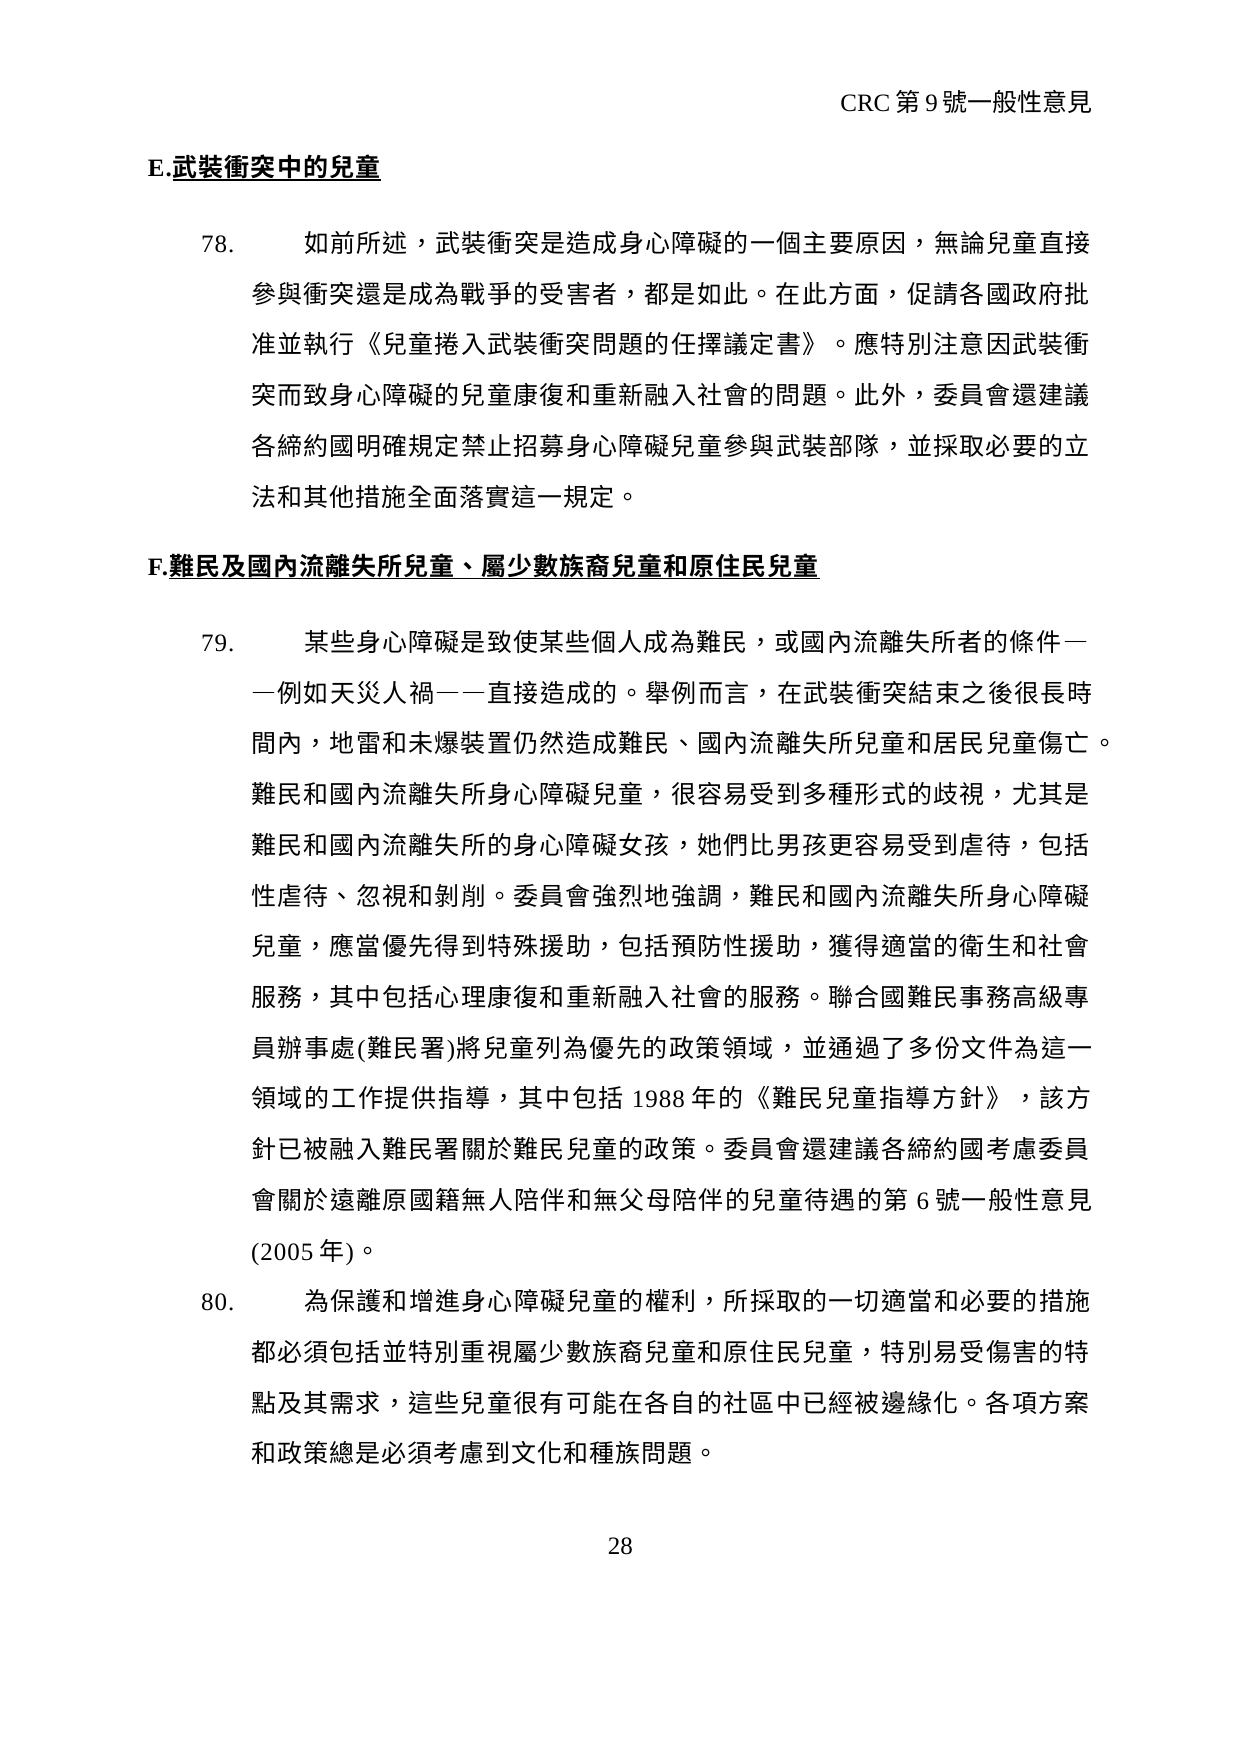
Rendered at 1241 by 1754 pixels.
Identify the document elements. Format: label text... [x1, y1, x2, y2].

list 如前所述，武裝衝突是造成身心障礙的一個主要原因，無論兒童直接參與衝突還是成為戰爭的受害者，都是如此。在此方面，促請各國政府批准並執行《兒童捲入武裝衝突問題的任擇議定書》。應特別注意因武裝衝突而致身心障礙的兒童康復和重新融入社會的問題。此外，委員會還建議各締約國明確規定禁止招募身心障礙兒童參與武裝部隊，並採取必要的立法和其他措施全面落實這一規定。 [201, 223, 1092, 513]
subtitle E.武裝衝突中的兒童 [148, 148, 1092, 184]
subtitle F.難民及國內流離失所兒童、屬少數族裔兒童和原住民兒童 [148, 547, 1092, 583]
list 某些身心障礙是致使某些個人成為難民，或國內流離失所者的條件――例如天災人禍――直接造成的。舉例而言，在武裝衝突結束之後很長時間內，地雷和未爆裝置仍然造成難民、國內流離失所兒童和居民兒童傷亡。難民和國內流離失所身心障礙兒童，很容易受到多種形式的歧視，尤其是難民和國內流離失所的身心障礙女孩，她們比男孩更容易受到虐待，包括性虐待、忽視和剝削。委員會強烈地強調，難民和國內流離失所身心障礙兒童，應當優先得到特殊援助，包括預防性援助，獲得適當的衛生和社會服務，其中包括心理康復和重新融入社會的服務。聯合國難民事務高級專員辦事處(難民署)將兒童列為優先的政策領域，並通過了多份文件為這一領域的工作提供指導，其中包括1988年的《難民兒童指導方針》，該方針已被融入難民署關於難民兒童的政策。委員會還建議各締約國考慮委員會關於遠離原國籍無人陪伴和無父母陪伴的兒童待遇的第6號一般性意見(2005年)。 [201, 622, 1092, 1267]
list 為保護和增進身心障礙兒童的權利，所採取的一切適當和必要的措施，都必須包括並特別重視屬少數族裔兒童和原住民兒童，特別易受傷害的特點及其需求，這些兒童很有可能在各自的社區中已經被邊緣化。各項方案和政策總是必須考慮到文化和種族問題。 [201, 1282, 1092, 1470]
